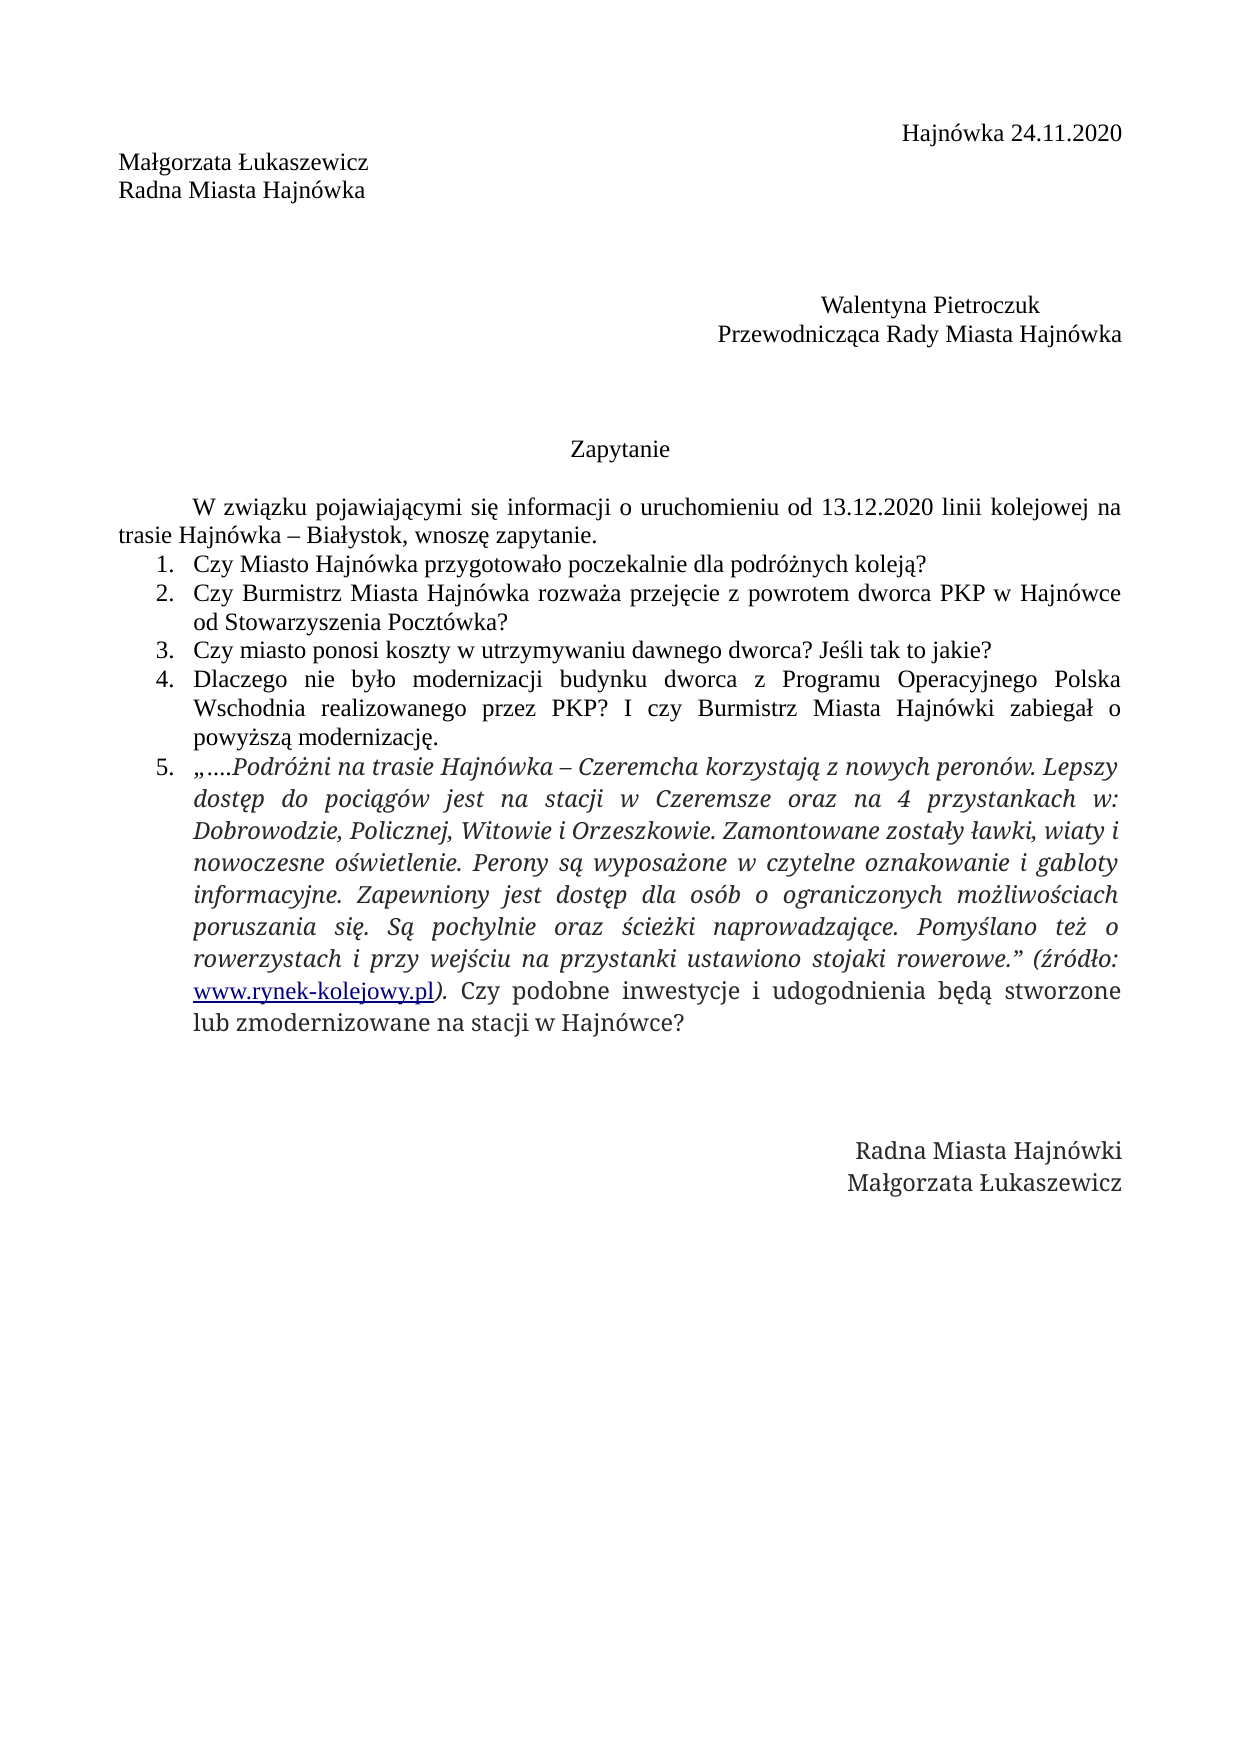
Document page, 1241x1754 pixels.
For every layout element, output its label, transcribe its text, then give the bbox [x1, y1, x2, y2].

text Walentyna Pietroczuk [118, 291, 1040, 319]
text Zapytanie [118, 434, 1122, 463]
list „....Podróżni na trasie Hajnówka – Czeremcha korzystają z nowych peronów. Lepszy dostęp do pociągów jest na stacji w Czeremsze oraz na 4 przystankach w: Dobrowodzie, Policznej, Witowie i Orzeszkowie. Zamontowane zostały ławki, wiaty i nowoczesne oświetlenie. Perony są wyposażone w czytelne oznakowanie i gabloty informacyjne. Zapewniony jest dostęp dla osób o ograniczonych możliwościach poruszania się. Są pochylnie oraz ścieżki naprowadzające. Pomyślano też o rowerzystach i przy wejściu na przystanki ustawiono stojaki rowerowe.” (źródło: www.rynek-kolejowy.pl). Czy podobne inwestycje i udogodnienia będą stworzone lub zmodernizowane na stacji w Hajnówce? [156, 751, 1122, 1038]
text Małgorzata Łukaszewicz [118, 147, 1122, 176]
text Przewodnicząca Rady Miasta Hajnówka [118, 319, 1122, 348]
text Hajnówka 24.11.2020 [118, 118, 1122, 147]
text Radna Miasta Hajnówka [118, 176, 1122, 204]
text Małgorzata Łukaszewicz [118, 1166, 1122, 1198]
list Dlaczego nie było modernizacji budynku dworca z Programu Operacyjnego Polska Wschodnia realizowanego przez PKP? I czy Burmistrz Miasta Hajnówki zabiegał o powyższą modernizację. [156, 664, 1122, 751]
list Czy Burmistrz Miasta Hajnówka rozważa przejęcie z powrotem dworca PKP w Hajnówce od Stowarzyszenia Pocztówka? [156, 578, 1122, 636]
list Czy miasto ponosi koszty w utrzymywaniu dawnego dworca? Jeśli tak to jakie? [156, 636, 1122, 664]
text W związku pojawiającymi się informacji o uruchomieniu od 13.12.2020 linii kolejowej na trasie Hajnówka – Białystok, wnoszę zapytanie. [118, 492, 1122, 549]
text Radna Miasta Hajnówki [118, 1134, 1122, 1166]
list Czy Miasto Hajnówka przygotowało poczekalnie dla podróżnych koleją? [156, 549, 1122, 578]
